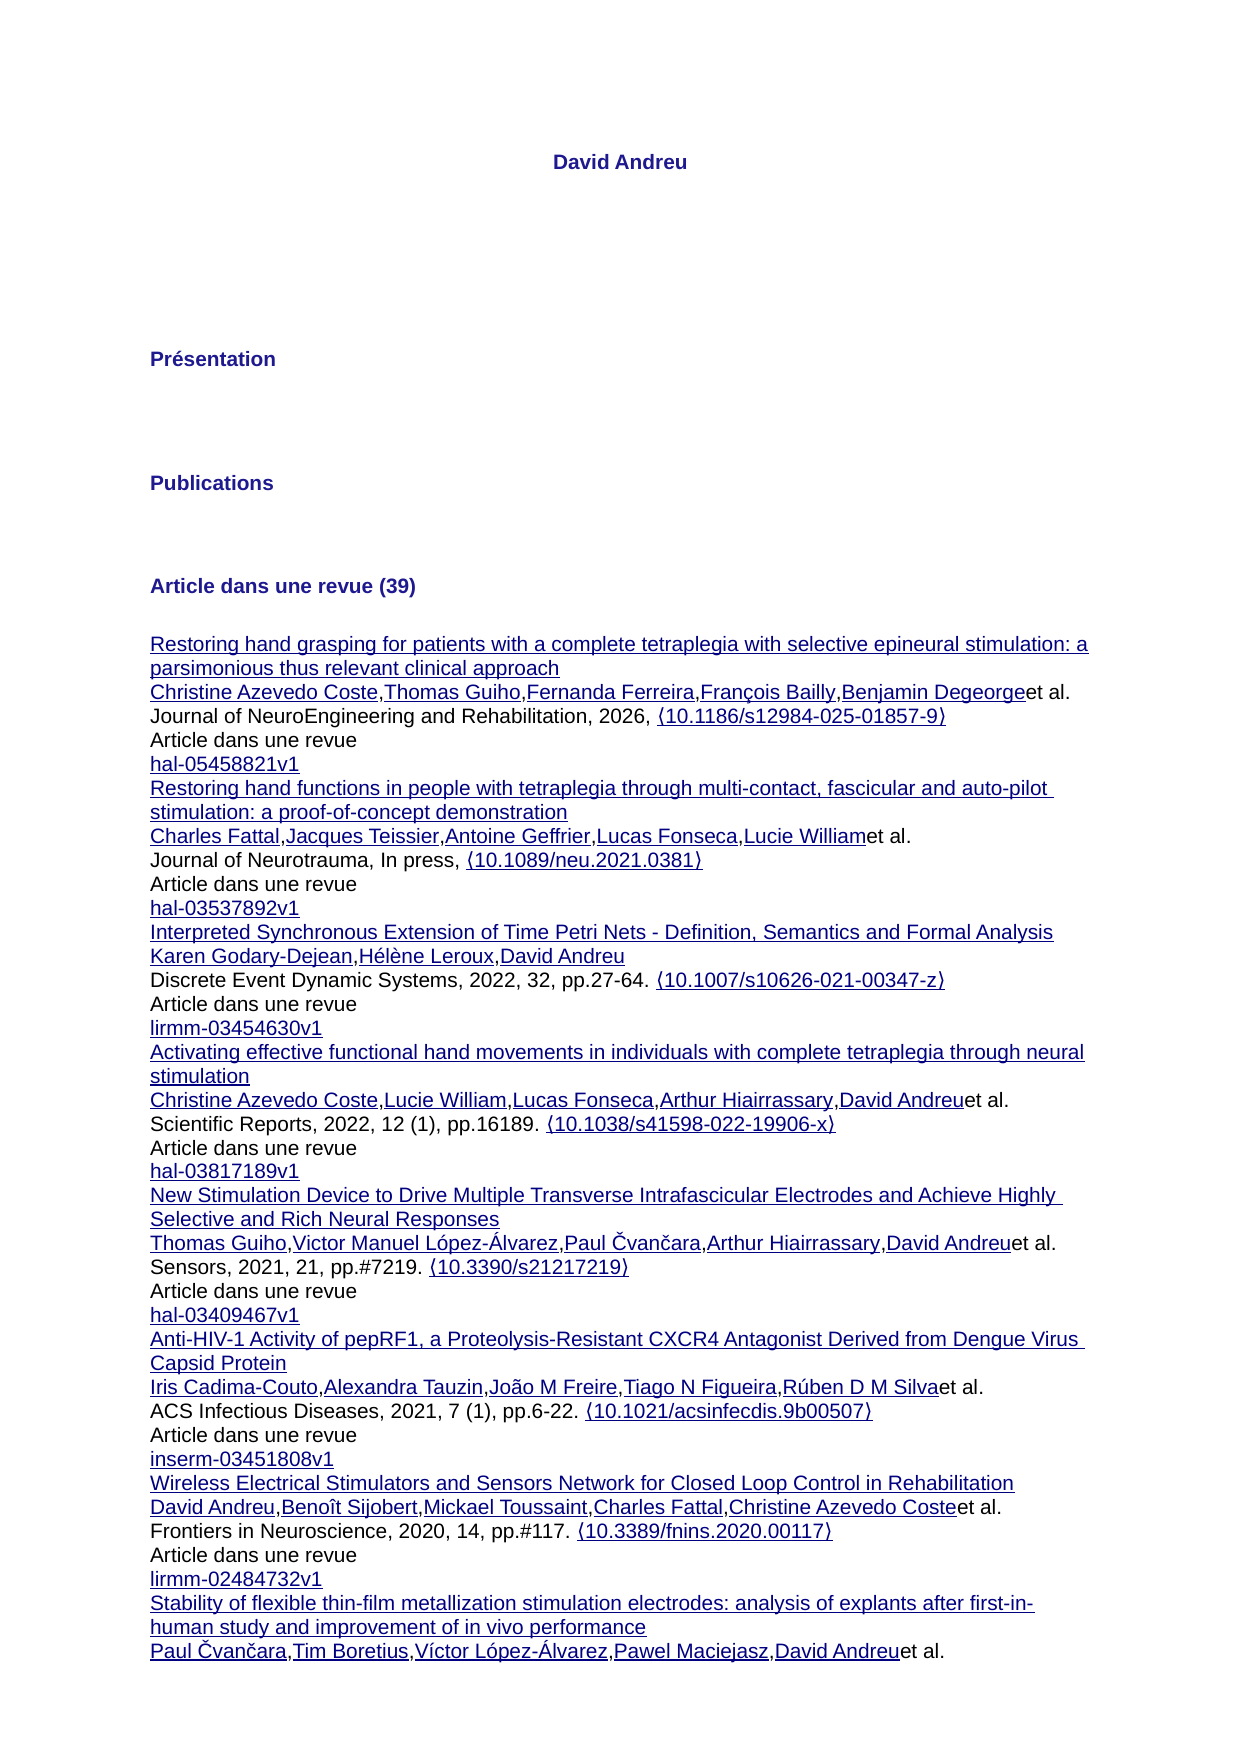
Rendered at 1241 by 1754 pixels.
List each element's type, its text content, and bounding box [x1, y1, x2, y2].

table_cell Anti-HIV-1 Activity of pepRF1, a Proteolysis-Resistant CXCR4 Antagonist Derived from Dengue Virus Capsid Protein Iris Cadima-Couto,Alexandra Tauzin,João M Freire,Tiago N Figueira,Rúben D M Silvaet al. ACS Infectious Diseases, 2021, 7 (1), pp.6-22. ⟨10.1021/acsinfecdis.9b00507⟩ Article dans une revue inserm-03451808v1 [150, 1327, 1090, 1471]
table_cell Interpreted Synchronous Extension of Time Petri Nets - Definition, Semantics and Formal Analysis Karen Godary-Dejean,Hélène Leroux,David Andreu Discrete Event Dynamic Systems, 2022, 32, pp.27-64. ⟨10.1007/s10626-021-00347-z⟩ Article dans une revue lirmm-03454630v1 [150, 920, 1090, 1039]
subtitle David Andreu [150, 150, 1090, 174]
table_cell Wireless Electrical Stimulators and Sensors Network for Closed Loop Control in Rehabilitation David Andreu,Benoît Sijobert,Mickael Toussaint,Charles Fattal,Christine Azevedo Costeet al. Frontiers in Neuroscience, 2020, 14, pp.#117. ⟨10.3389/fnins.2020.00117⟩ Article dans une revue lirmm-02484732v1 [150, 1471, 1090, 1591]
table_cell New Stimulation Device to Drive Multiple Transverse Intrafascicular Electrodes and Achieve Highly Selective and Rich Neural Responses Thomas Guiho,Victor Manuel López-Álvarez,Paul Čvančara,Arthur Hiairrassary,David Andreuet al. Sensors, 2021, 21, pp.#7219. ⟨10.3390/s21217219⟩ Article dans une revue hal-03409467v1 [150, 1183, 1090, 1327]
table_cell Activating effective functional hand movements in individuals with complete tetraplegia through neural stimulation Christine Azevedo Coste,Lucie William,Lucas Fonseca,Arthur Hiairrassary,David Andreuet al. Scientific Reports, 2022, 12 (1), pp.16189. ⟨10.1038/s41598-022-19906-x⟩ Article dans une revue hal-03817189v1 [150, 1040, 1090, 1183]
table_cell Stability of flexible thin-film metallization stimulation electrodes: analysis of explants after first-in-human study and improvement of in vivo performance Paul Čvančara,Tim Boretius,Víctor López-Álvarez,Pawel Maciejasz,David Andreuet al. [150, 1591, 1090, 1662]
subtitle Article dans une revue (39) [150, 574, 1090, 598]
subtitle Publications [150, 471, 1090, 495]
table_header Restoring hand grasping for patients with a complete tetraplegia with selective epineural stimulation: a parsimonious thus relevant clinical approach Christine Azevedo Coste,Thomas Guiho,Fernanda Ferreira,François Bailly,Benjamin Degeorgeet al. Journal of NeuroEngineering and Rehabilitation, 2026, ⟨10.1186/s12984-025-01857-9⟩ Article dans une revue hal-05458821v1 [150, 632, 1090, 776]
table_cell Restoring hand functions in people with tetraplegia through multi-contact, fascicular and auto-pilot stimulation: a proof-of-concept demonstration Charles Fattal,Jacques Teissier,Antoine Geffrier,Lucas Fonseca,Lucie Williamet al. Journal of Neurotrauma, In press, ⟨10.1089/neu.2021.0381⟩ Article dans une revue hal-03537892v1 [150, 776, 1090, 920]
subtitle Présentation [150, 347, 1090, 371]
